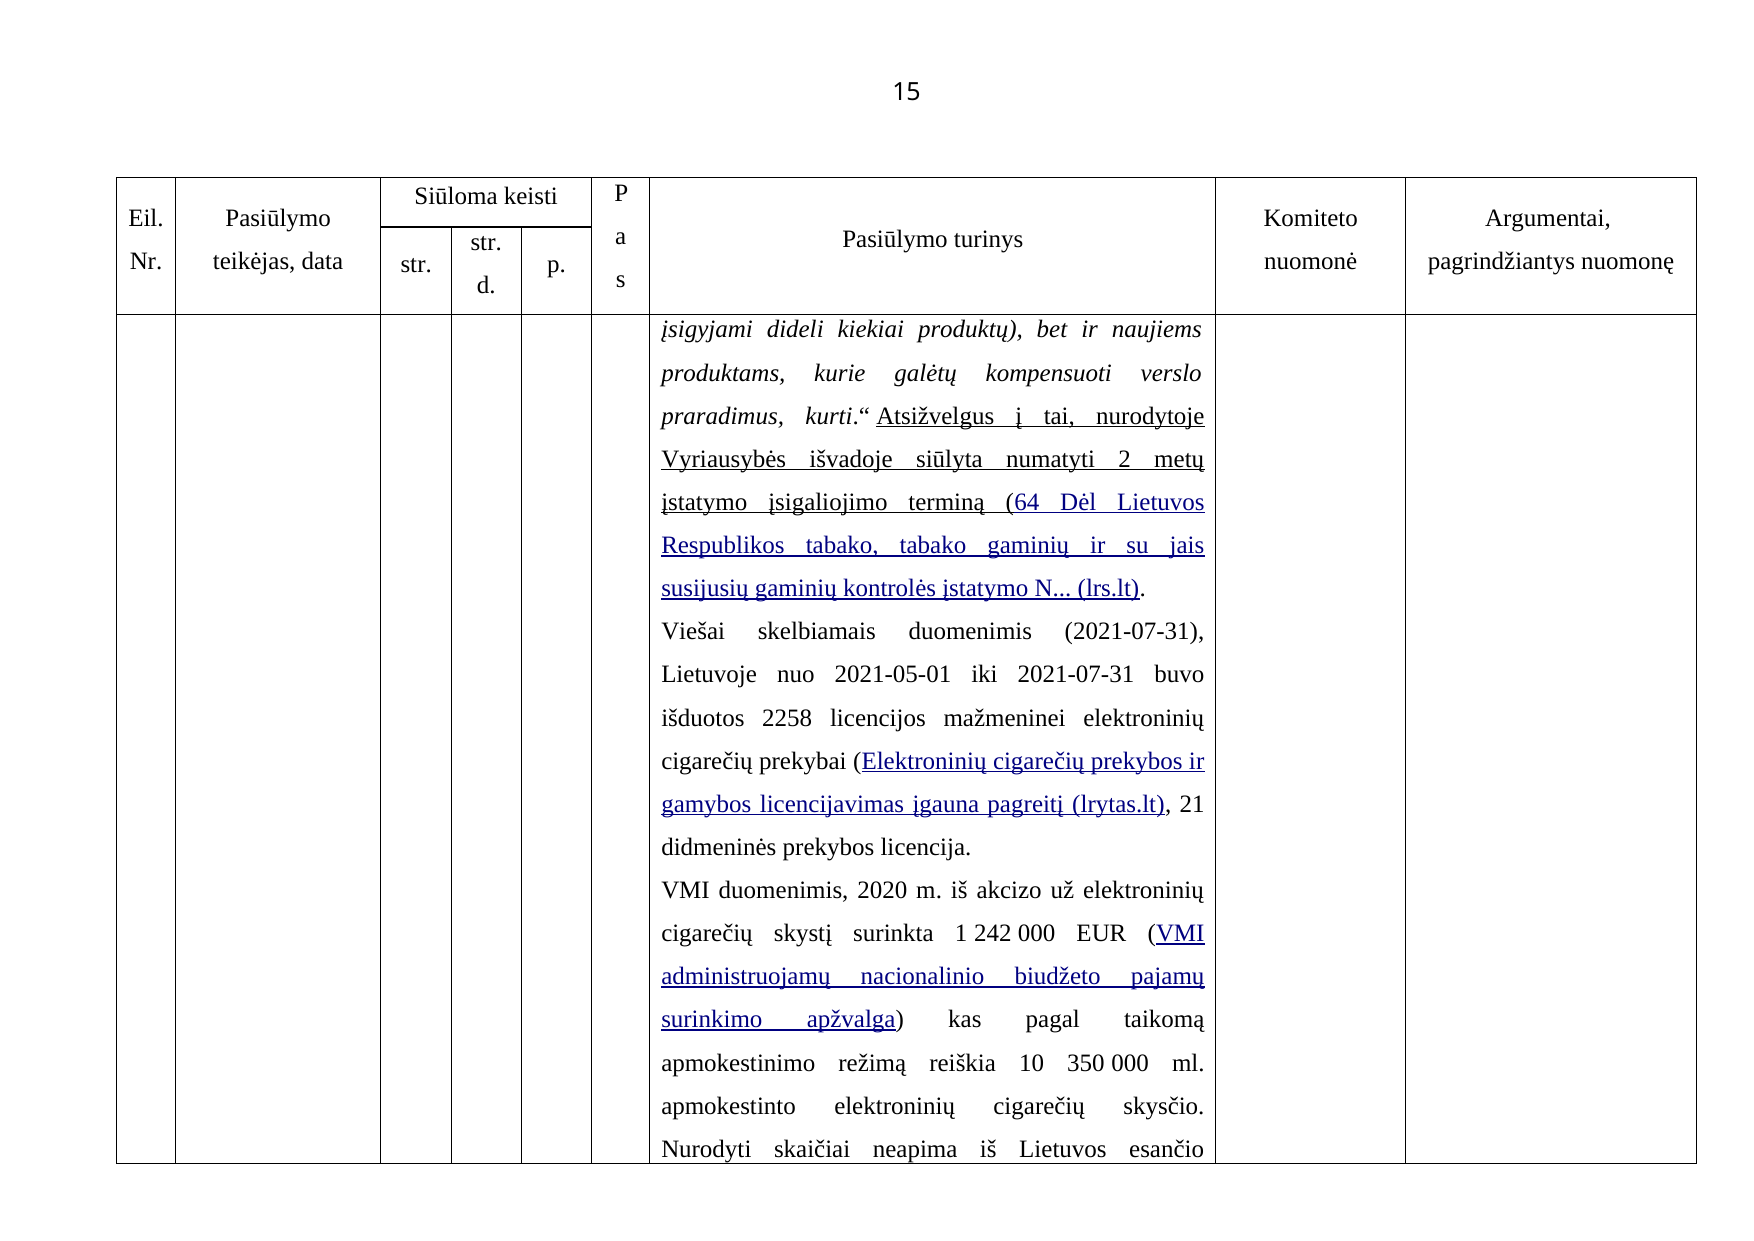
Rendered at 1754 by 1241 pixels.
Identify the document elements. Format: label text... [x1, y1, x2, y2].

table_cell [381, 315, 451, 1163]
table_cell įsigyjami dideli kiekiai produktų), bet ir naujiems produktams, kurie galėtų kompensuoti verslo praradimus, kurti.“ Atsižvelgus į tai, nurodytoje Vyriausybės išvadoje siūlyta numatyti 2 metų įstatymo įsigaliojimo terminą (64 Dėl Lietuvos Respublikos tabako, tabako gaminių ir su jais susijusių gaminių kontrolės įstatymo N... (lrs.lt). Viešai skelbiamais duomenimis (2021-07-31), Lietuvoje nuo 2021-05-01 iki 2021-07-31 buvo išduotos 2258 licencijos mažmeninei elektroninių cigarečių prekybai (Elektroninių cigarečių prekybos ir gamybos licencijavimas įgauna pagreitį (lrytas.lt), 21 didmeninės prekybos licencija. VMI duomenimis, 2020 m. iš akcizo už elektroninių cigarečių skystį surinkta 1 242 000 EUR (VMI administruojamų nacionalinio biudžeto pajamų surinkimo apžvalga) kas pagal taikomą apmokestinimo režimą reiškia 10 350 000 ml. apmokestinto elektroninių cigarečių skysčio. Nurodyti skaičiai neapima iš Lietuvos esančio [650, 315, 1215, 1163]
table_cell [592, 315, 649, 1163]
table_header Eil. Nr. [117, 178, 175, 313]
table_header Pastabos [592, 178, 649, 313]
table_cell str. d. [452, 228, 521, 313]
table_cell [117, 315, 175, 1163]
table_cell [452, 315, 521, 1163]
table_cell [522, 315, 591, 1163]
table_header Komiteto nuomonė [1216, 178, 1405, 313]
table_header Argumentai, pagrindžiantys nuomonę [1406, 178, 1696, 313]
table_cell [1406, 315, 1696, 1163]
table_cell [1216, 315, 1405, 1163]
table_cell p. [522, 228, 591, 313]
table_cell [176, 315, 380, 1163]
table_header Siūloma keisti [381, 178, 591, 226]
table_cell str. [381, 228, 451, 313]
table_header Pasiūlymo teikėjas, data [176, 178, 380, 313]
table_header Pasiūlymo turinys [650, 178, 1215, 313]
